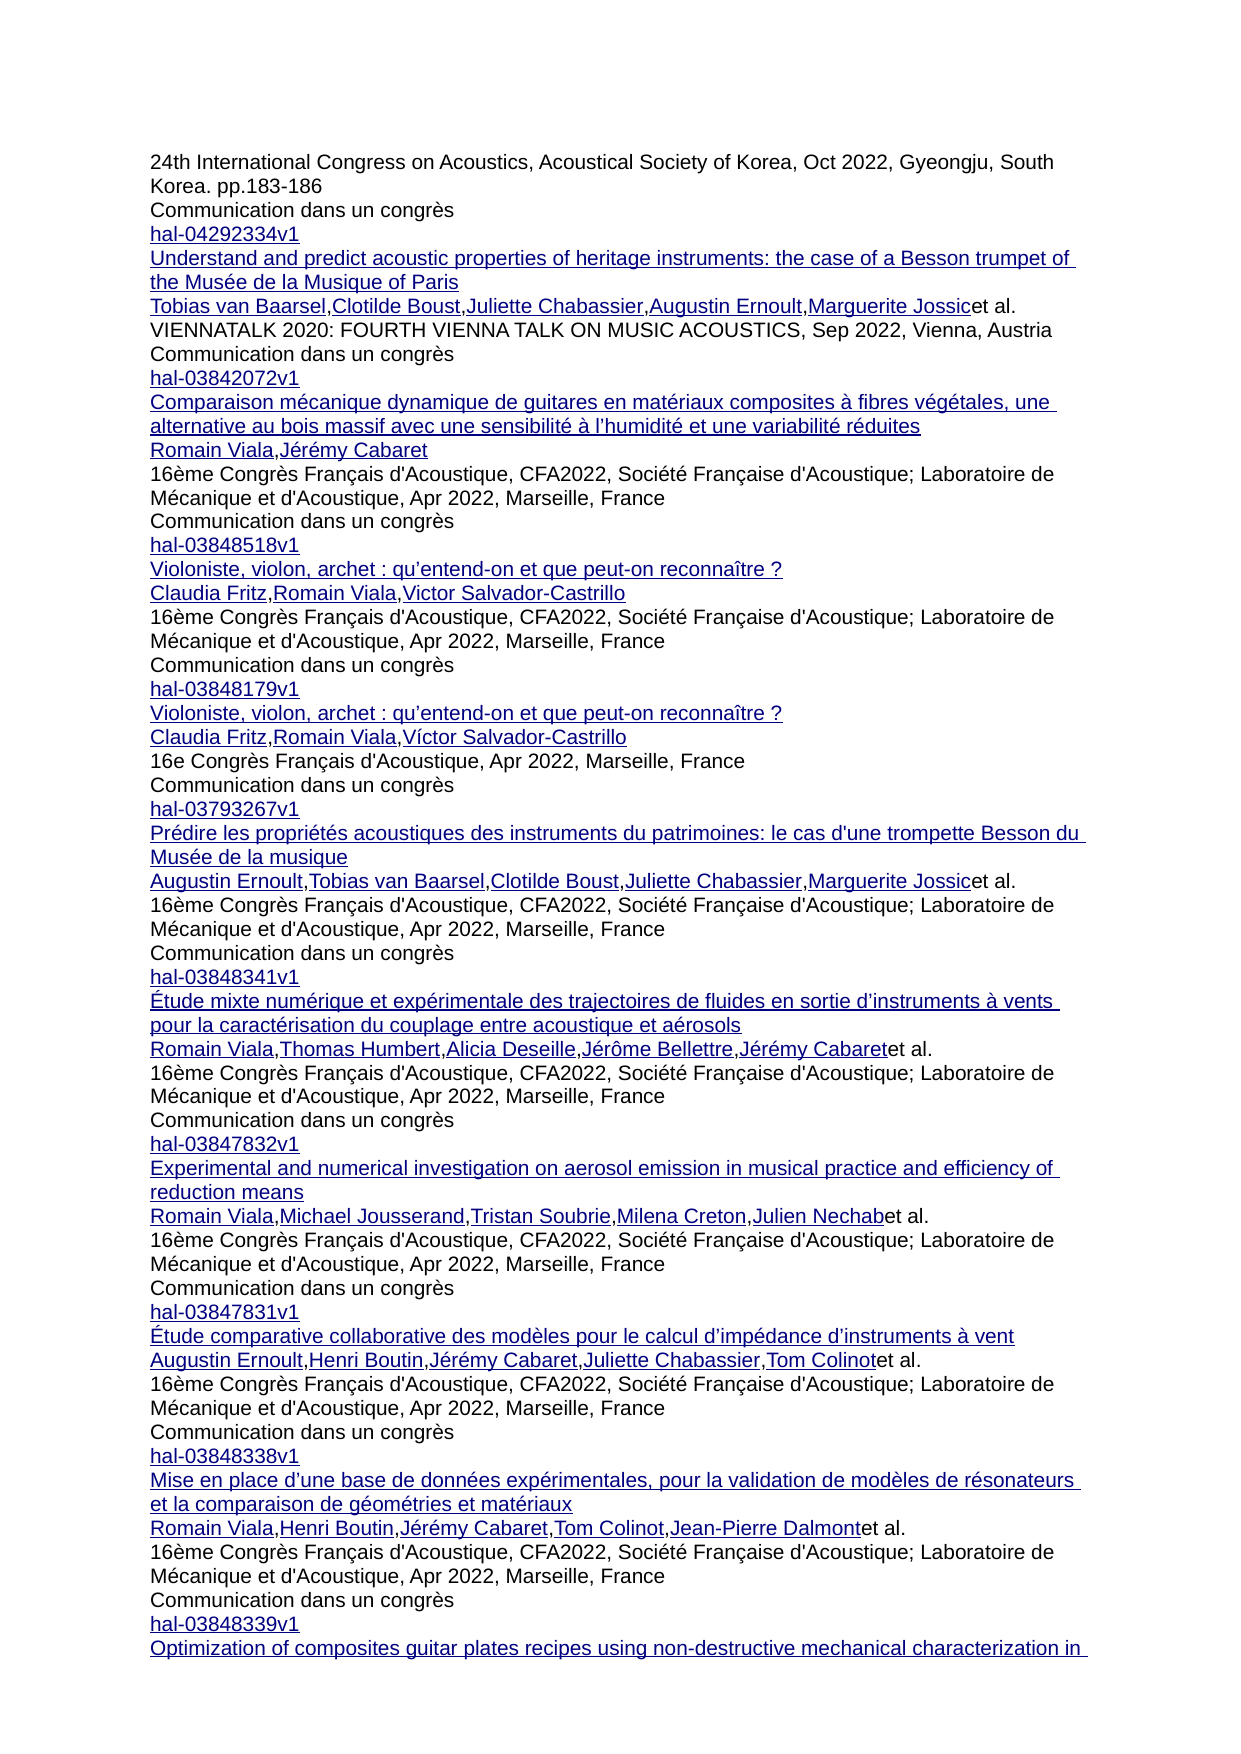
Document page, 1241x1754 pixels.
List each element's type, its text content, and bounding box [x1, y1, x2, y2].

table_cell Violoniste, violon, archet : qu’entend-on et que peut-on reconnaître ? Claudia Fritz,Romain Viala,Victor Salvador-Castrillo 16ème Congrès Français d'Acoustique, CFA2022, Société Française d'Acoustique; Laboratoire de Mécanique et d'Acoustique, Apr 2022, Marseille, France Communication dans un congrès hal-03848179v1 [150, 557, 1090, 701]
table_cell Mise en place d’une base de données expérimentales, pour la validation de modèles de résonateurs et la comparaison de géométries et matériaux Romain Viala,Henri Boutin,Jérémy Cabaret,Tom Colinot,Jean-Pierre Dalmontet al. 16ème Congrès Français d'Acoustique, CFA2022, Société Française d'Acoustique; Laboratoire de Mécanique et d'Acoustique, Apr 2022, Marseille, France Communication dans un congrès hal-03848339v1 [150, 1468, 1090, 1635]
table_cell Experimental and numerical investigation on aerosol emission in musical practice and efficiency of reduction means Romain Viala,Michael Jousserand,Tristan Soubrie,Milena Creton,Julien Nechabet al. 16ème Congrès Français d'Acoustique, CFA2022, Société Française d'Acoustique; Laboratoire de Mécanique et d'Acoustique, Apr 2022, Marseille, France Communication dans un congrès hal-03847831v1 [150, 1156, 1090, 1324]
table_cell Comparaison mécanique dynamique de guitares en matériaux composites à fibres végétales, une alternative au bois massif avec une sensibilité à l’humidité et une variabilité réduites Romain Viala,Jérémy Cabaret 16ème Congrès Français d'Acoustique, CFA2022, Société Française d'Acoustique; Laboratoire de Mécanique et d'Acoustique, Apr 2022, Marseille, France Communication dans un congrès hal-03848518v1 [150, 390, 1090, 557]
table_cell Violoniste, violon, archet : qu’entend-on et que peut-on reconnaître ? Claudia Fritz,Romain Viala,Víctor Salvador-Castrillo 16e Congrès Français d'Acoustique, Apr 2022, Marseille, France Communication dans un congrès hal-03793267v1 [150, 701, 1090, 821]
table_cell Étude mixte numérique et expérimentale des trajectoires de fluides en sortie d’instruments à vents pour la caractérisation du couplage entre acoustique et aérosols Romain Viala,Thomas Humbert,Alicia Deseille,Jérôme Bellettre,Jérémy Cabaretet al. 16ème Congrès Français d'Acoustique, CFA2022, Société Française d'Acoustique; Laboratoire de Mécanique et d'Acoustique, Apr 2022, Marseille, France Communication dans un congrès hal-03847832v1 [150, 989, 1090, 1156]
table_cell Étude comparative collaborative des modèles pour le calcul d’impédance d’instruments à vent Augustin Ernoult,Henri Boutin,Jérémy Cabaret,Juliette Chabassier,Tom Colinotet al. 16ème Congrès Français d'Acoustique, CFA2022, Société Française d'Acoustique; Laboratoire de Mécanique et d'Acoustique, Apr 2022, Marseille, France Communication dans un congrès hal-03848338v1 [150, 1324, 1090, 1468]
table_cell Optimization of composites guitar plates recipes using non-destructive mechanical characterization in [150, 1635, 1090, 1659]
table_cell 24th International Congress on Acoustics, Acoustical Society of Korea, Oct 2022, Gyeongju, South Korea. pp.183-186 Communication dans un congrès hal-04292334v1 [150, 150, 1090, 246]
table_cell Understand and predict acoustic properties of heritage instruments: the case of a Besson trumpet of the Musée de la Musique of Paris Tobias van Baarsel,Clotilde Boust,Juliette Chabassier,Augustin Ernoult,Marguerite Jossicet al. VIENNATALK 2020: FOURTH VIENNA TALK ON MUSIC ACOUSTICS, Sep 2022, Vienna, Austria Communication dans un congrès hal-03842072v1 [150, 246, 1090, 389]
table_cell Prédire les propriétés acoustiques des instruments du patrimoines: le cas d'une trompette Besson du Musée de la musique Augustin Ernoult,Tobias van Baarsel,Clotilde Boust,Juliette Chabassier,Marguerite Jossicet al. 16ème Congrès Français d'Acoustique, CFA2022, Société Française d'Acoustique; Laboratoire de Mécanique et d'Acoustique, Apr 2022, Marseille, France Communication dans un congrès hal-03848341v1 [150, 821, 1090, 988]
